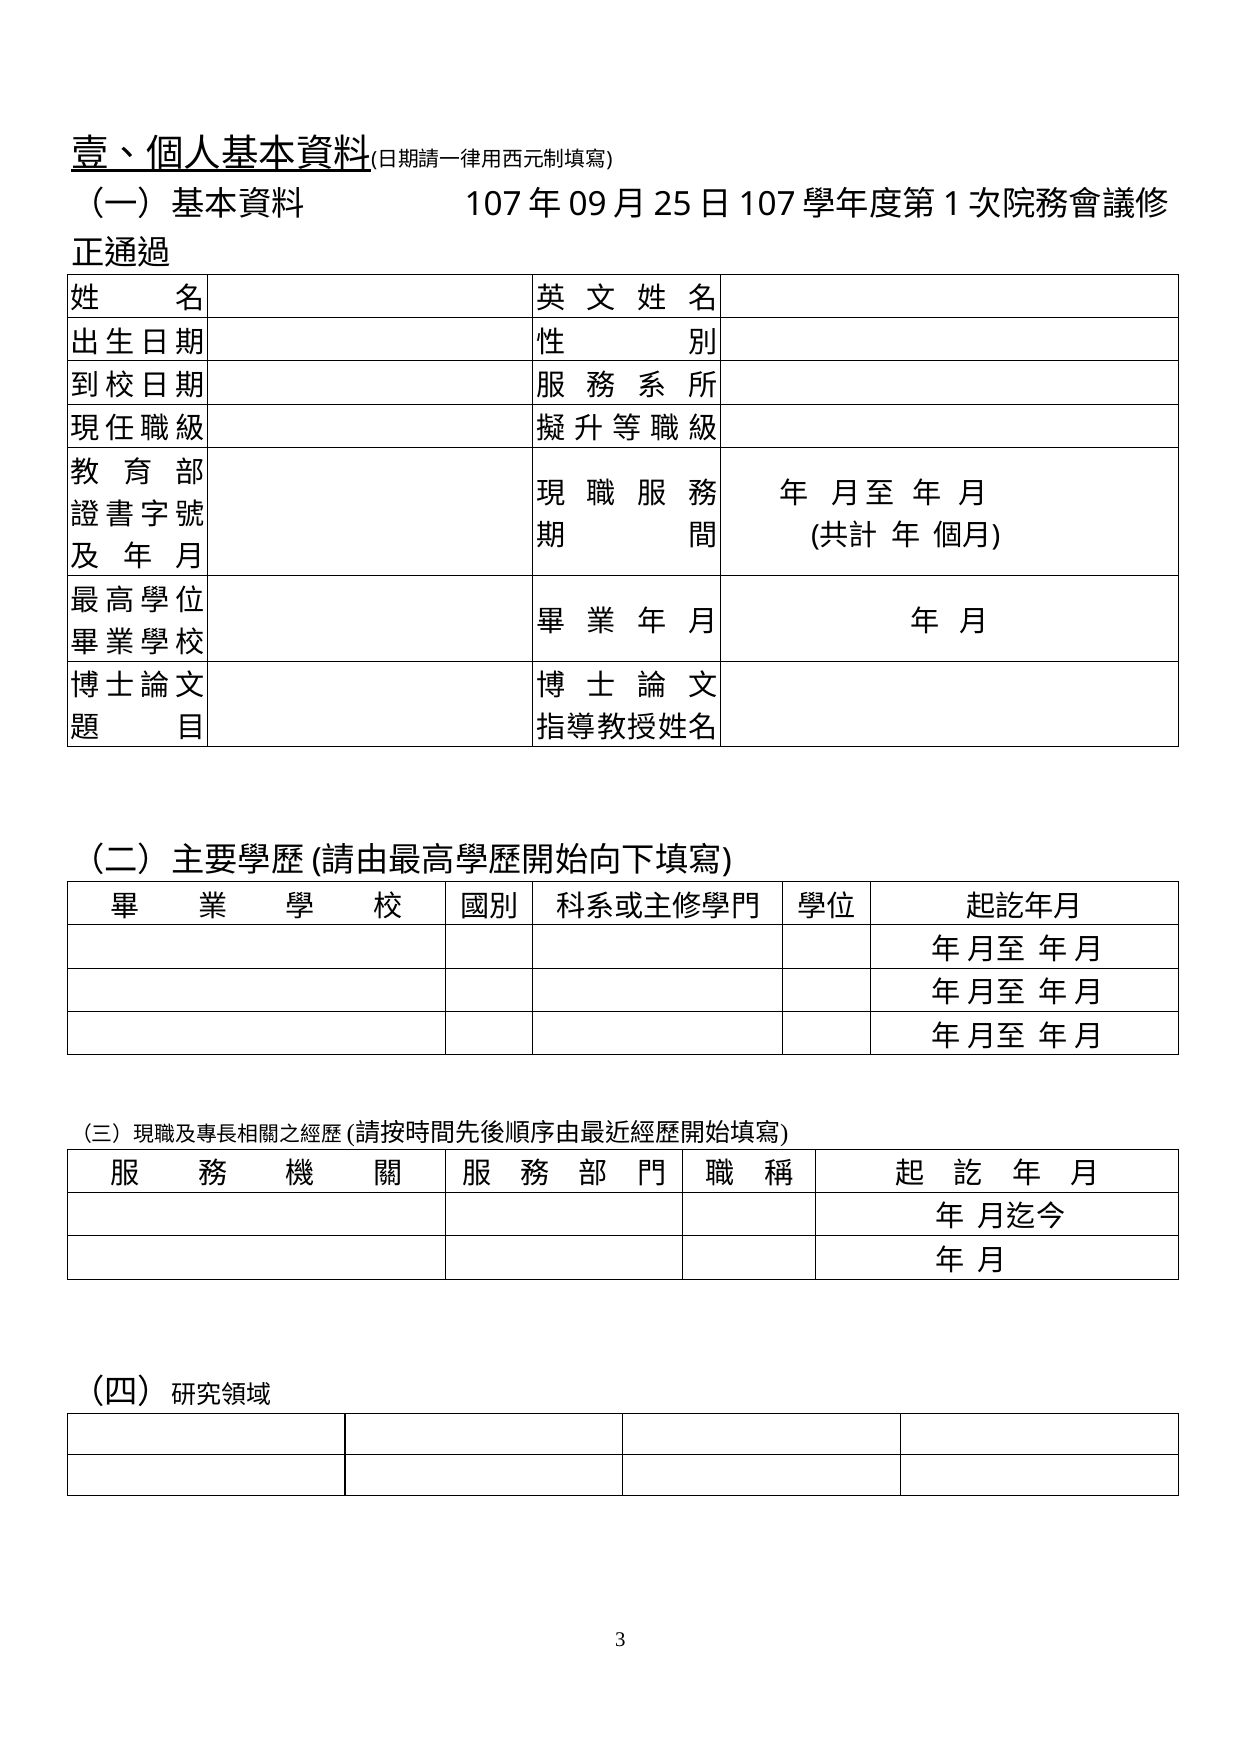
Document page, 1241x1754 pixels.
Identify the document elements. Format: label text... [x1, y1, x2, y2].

table_cell [533, 969, 782, 1011]
table_cell 到校日期 [68, 361, 207, 404]
table_header [346, 1414, 622, 1454]
table_cell [446, 1193, 682, 1235]
table_cell [683, 1236, 815, 1278]
table_cell [208, 662, 532, 746]
table_cell [68, 969, 445, 1011]
table_cell [68, 1012, 445, 1054]
table_cell [208, 448, 532, 575]
table_header 服 務 機 關 [68, 1150, 445, 1192]
table_cell [208, 576, 532, 661]
table_header 畢 業 學 校 [68, 882, 445, 924]
table_cell [783, 969, 870, 1011]
table_header 起訖年月 [871, 882, 1178, 924]
table_cell [446, 1236, 682, 1278]
table_header 職 稱 [683, 1150, 815, 1192]
table_header 服 務 部 門 [446, 1150, 682, 1192]
table_cell [208, 361, 532, 404]
table_cell 畢業年月 [533, 576, 720, 661]
table_cell 年 月 [816, 1236, 1178, 1278]
table_cell [68, 1455, 344, 1494]
table_cell [208, 318, 532, 360]
table_cell 現職服務 期 間 [533, 448, 720, 575]
table_cell 年 月 [721, 576, 1178, 661]
table_cell [901, 1455, 1178, 1494]
table_header [68, 1414, 344, 1454]
table_cell [68, 925, 445, 968]
table_cell 博士論文 指導教授姓名 [533, 662, 720, 746]
table_cell 博士論文題目 [68, 662, 207, 746]
table_header [901, 1414, 1178, 1454]
text 壹、個人基本資料(日期請一律用西元制填寫) [71, 123, 1169, 177]
table_cell [623, 1455, 900, 1494]
text （一）基本資料 107年09月25日107學年度第1次院務會議修正通過 [71, 177, 1169, 274]
table_header 起 訖 年 月 [816, 1150, 1178, 1192]
table_cell [68, 1236, 445, 1278]
table_header [623, 1414, 900, 1454]
table_cell 最高學位 畢業學校 [68, 576, 207, 661]
table_header 姓 名 [68, 275, 207, 317]
text （四）研究領域 [71, 1365, 1169, 1413]
table_cell [721, 405, 1178, 447]
table_cell [446, 925, 532, 968]
table_cell 年 月迄今 [816, 1193, 1178, 1235]
table_cell [783, 925, 870, 968]
table_header 學位 [783, 882, 870, 924]
table_cell 服務系所 [533, 361, 720, 404]
table_cell 出生日期 [68, 318, 207, 360]
table_cell [721, 662, 1178, 746]
table_cell [446, 969, 532, 1011]
table_cell [683, 1193, 815, 1235]
table_cell 擬升等職級 [533, 405, 720, 447]
text （二）主要學歷 (請由最高學歷開始向下填寫) [71, 833, 1169, 881]
table_header [208, 275, 532, 317]
table_cell [208, 405, 532, 447]
table_cell [721, 361, 1178, 404]
table_cell [721, 318, 1178, 360]
table_cell [68, 1193, 445, 1235]
table_header 國別 [446, 882, 532, 924]
table_cell 性 別 [533, 318, 720, 360]
table_cell 年 月 至 年 月 (共計 年 個月) [721, 448, 1178, 575]
table_cell 年 月至 年 月 [871, 1012, 1178, 1054]
table_cell [346, 1455, 622, 1494]
table_header 科系或主修學門 [533, 882, 782, 924]
table_cell 年 月至 年 月 [871, 925, 1178, 968]
table_header 英文姓名 [533, 275, 720, 317]
table_cell [533, 925, 782, 968]
text （三）現職及專長相關之經歷 (請按時間先後順序由最近經歷開始填寫) [71, 1112, 1169, 1148]
table_cell [446, 1012, 532, 1054]
table_header [721, 275, 1178, 317]
table_cell 年 月至 年 月 [871, 969, 1178, 1011]
table_cell 教 育 部 證書字號及 年 月 [68, 448, 207, 575]
table_cell 現任職級 [68, 405, 207, 447]
table_cell [533, 1012, 782, 1054]
table_cell [783, 1012, 870, 1054]
